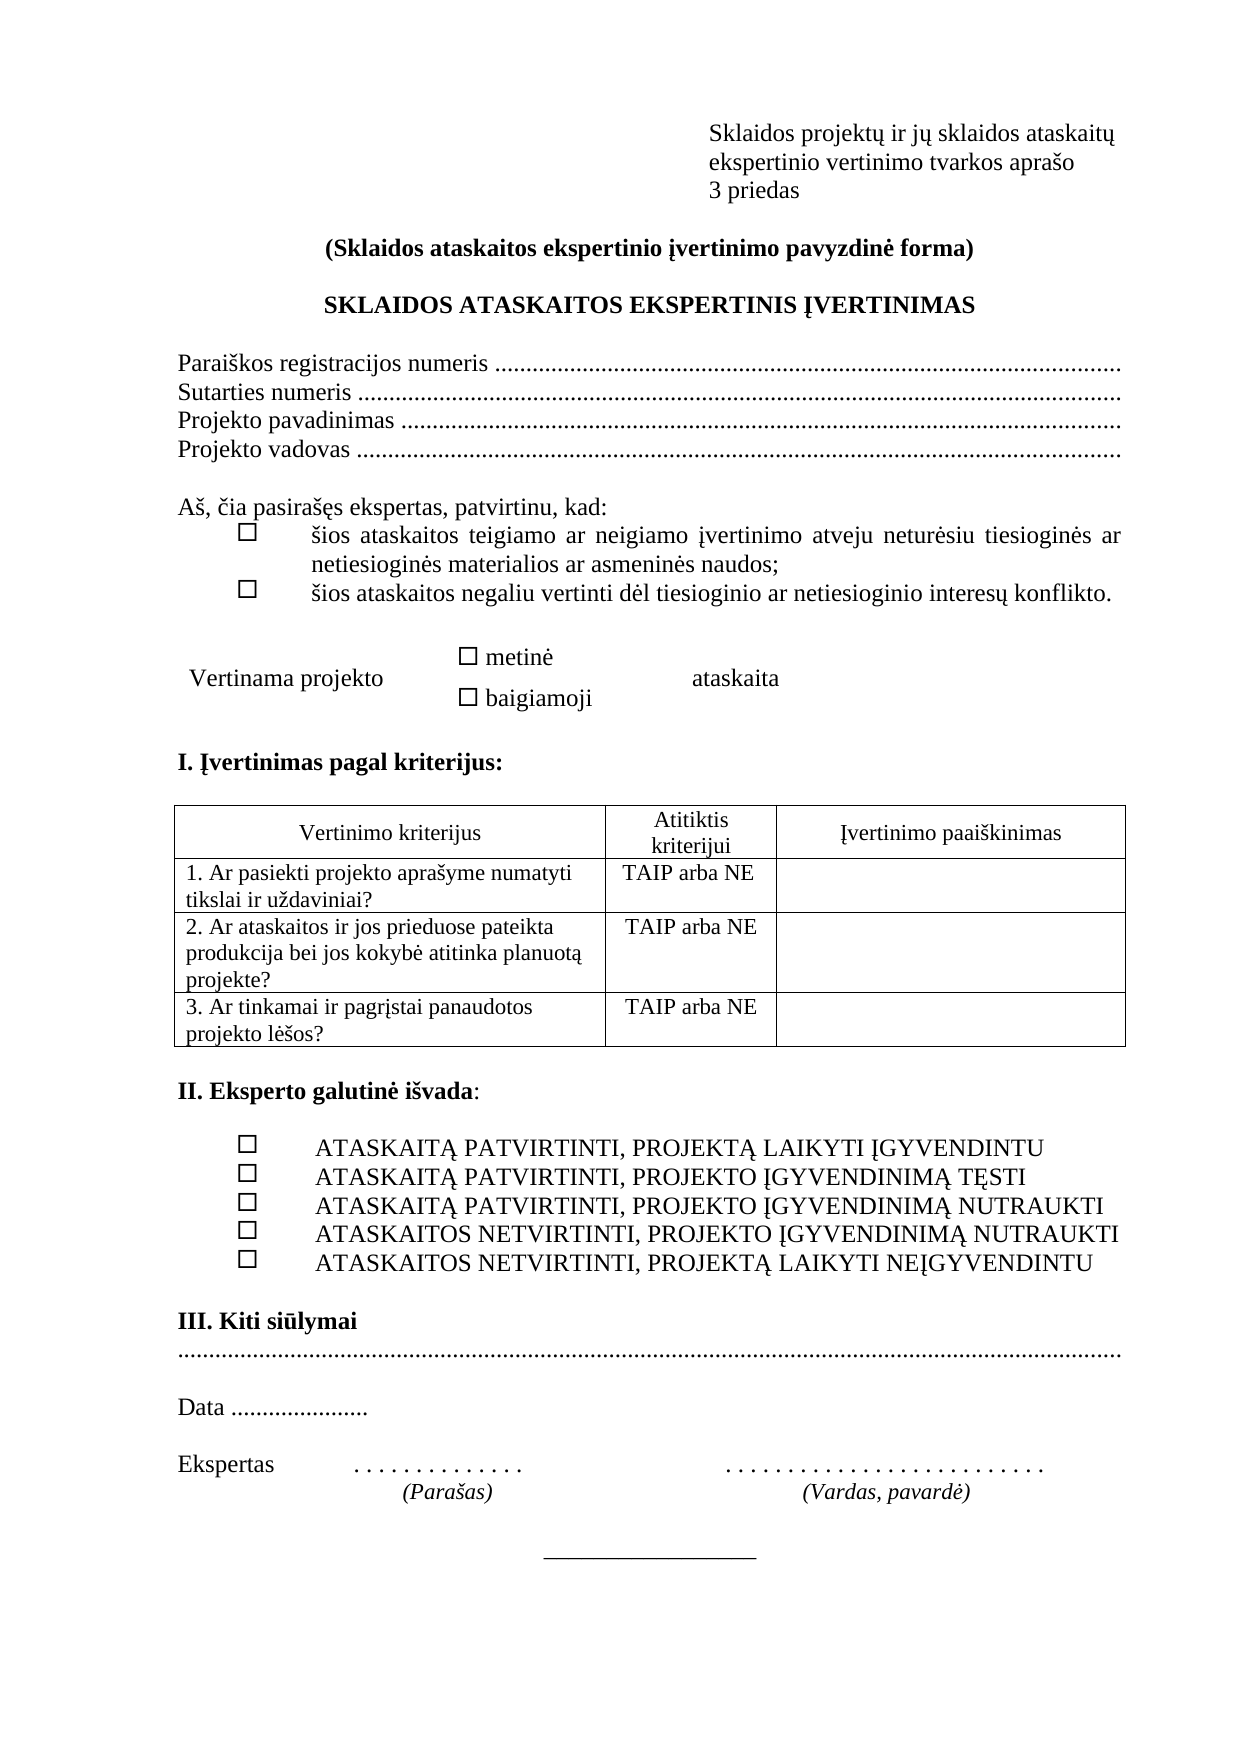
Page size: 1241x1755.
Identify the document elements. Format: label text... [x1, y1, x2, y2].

table_cell [777, 993, 1125, 1046]
text [] ATASKAITOS NETVIRTINTI, PROJEKTO ĮGYVENDINIMĄ NUTRAUKTI [236, 1219, 1122, 1248]
table_cell TAIP arba NE [606, 993, 776, 1046]
text . [177, 1334, 1122, 1363]
text Paraiškos registracijos numeris [177, 348, 1122, 377]
table_cell [777, 859, 1125, 912]
text ekspertinio vertinimo tvarkos aprašo [177, 147, 1122, 176]
text I. Įvertinimas pagal kriterijus: [177, 747, 1122, 776]
text Data ...................... [177, 1392, 1122, 1421]
text (Parašas) (Vardas, pavardė) [327, 1478, 1122, 1504]
text Ekspertas . . . . . . . . . . . . . . . . . . . . . . . . . . . . . . . . . . . . . . . . [177, 1449, 1122, 1478]
text Sutarties numeris [177, 377, 1122, 406]
table_cell 3. Ar tinkamai ir pagrįstai panaudotos projekto lėšos? [175, 993, 605, 1046]
table_cell [777, 913, 1125, 992]
text 3 priedas [177, 176, 1122, 204]
table_header ataskaita [681, 636, 1122, 718]
text Projekto pavadinimas [177, 406, 1122, 434]
text [] ATASKAITOS NETVIRTINTI, PROJEKTĄ LAIKYTI NEĮGYVENDINTU [236, 1248, 1122, 1277]
text II. Eksperto galutinė išvada: [177, 1076, 1122, 1104]
table_cell TAIP arba NE [606, 859, 776, 912]
text [] šios ataskaitos negaliu vertinti dėl tiesioginio ar netiesioginio interesų konflikto. [236, 578, 1122, 607]
text [] ATASKAITĄ PATVIRTINTI, PROJEKTO ĮGYVENDINIMĄ TĘSTI [236, 1162, 1122, 1191]
table_header Vertinimo kriterijus [175, 806, 605, 858]
table_cell [] baigiamoji [446, 677, 681, 718]
text Sklaidos ATASKAITOS EKSPERTINIS ĮVERTINIMAS [177, 291, 1122, 319]
text Sklaidos projektų ir jų sklaidos ataskaitų [177, 118, 1122, 147]
table_header Įvertinimo paaiškinimas [777, 806, 1125, 858]
table_cell 2. Ar ataskaitos ir jos prieduose pateikta produkcija bei jos kokybė atitinka planuotą projekte? [175, 913, 605, 992]
text [] ATASKAITĄ PATVIRTINTI, PROJEKTĄ LAIKYTI ĮGYVENDINTU [236, 1133, 1122, 1162]
table_header [] metinė [446, 636, 681, 677]
text [] šios ataskaitos teigiamo ar neigiamo įvertinimo atveju neturėsiu tiesioginės ar netiesioginės materialios ar asmeninės naudos; [236, 521, 1122, 578]
table_cell TAIP arba NE [606, 913, 776, 992]
text (Sklaidos ataskaitos ekspertinio įvertinimo pavyzdinė forma) [177, 233, 1122, 262]
text Aš, čia pasirašęs ekspertas, patvirtinu, kad: [177, 492, 1122, 521]
text _________________ [177, 1533, 1122, 1562]
text III. Kiti siūlymai [177, 1306, 1122, 1334]
text Projekto vadovas [177, 434, 1122, 463]
table_cell 1. Ar pasiekti projekto aprašyme numatyti tikslai ir uždaviniai? [175, 859, 605, 912]
table_header Vertinama projekto [177, 636, 446, 718]
text [] ATASKAITĄ PATVIRTINTI, PROJEKTO ĮGYVENDINIMĄ NUTRAUKTI [236, 1191, 1122, 1219]
table_header Atitiktis kriterijui [606, 806, 776, 858]
